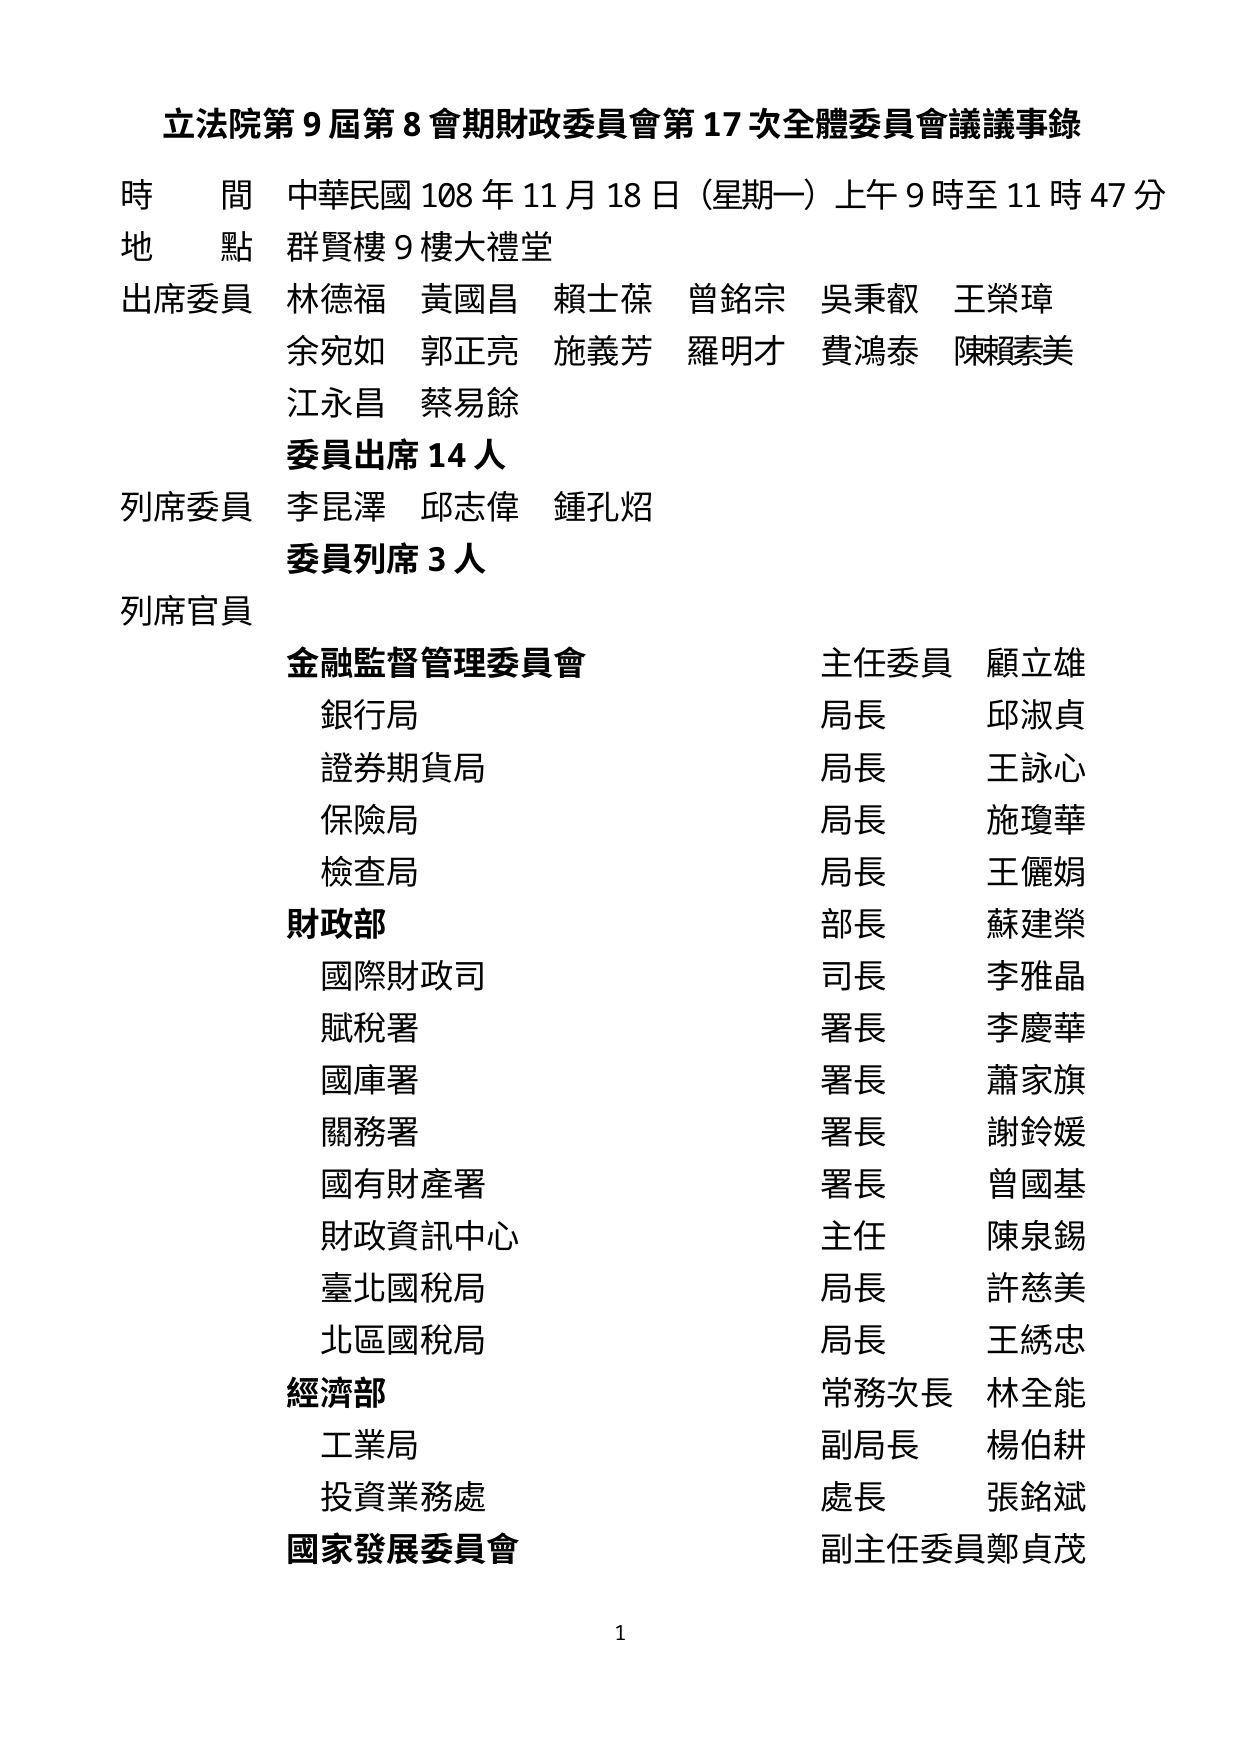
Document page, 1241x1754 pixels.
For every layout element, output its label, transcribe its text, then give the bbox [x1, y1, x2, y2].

text 出席委員 林德福 黃國昌 賴士葆 曾銘宗 吳秉叡 王榮璋 余宛如 郭正亮 施義芳 羅明才 費鴻泰 陳賴素美 江永昌 蔡易餘 [120, 269, 1087, 426]
text 投資業務處 處長 張銘斌 [120, 1467, 1139, 1519]
text 時 間 中華民國108年11月18日（星期一）上午9時至11時47分 [120, 165, 1170, 217]
text 列席委員 李昆澤 邱志偉 鍾孔炤 [120, 478, 1087, 530]
text 臺北國稅局 局長 許慈美 [120, 1259, 1139, 1311]
text 北區國稅局 局長 王綉忠 [120, 1311, 1139, 1363]
text 金融監督管理委員會 主任委員 顧立雄 [120, 634, 1139, 686]
text 列席官員 [120, 582, 1120, 634]
text 委員出席14人 [287, 426, 1120, 478]
text 地 點 群賢樓9樓大禮堂 [120, 217, 1170, 269]
text 委員列席3人 [287, 530, 1120, 582]
text 工業局 副局長 楊伯耕 [120, 1415, 1139, 1467]
text 銀行局 局長 邱淑貞 [120, 686, 1139, 738]
text 立法院第9屆第8會期財政委員會第17次全體委員會議議事錄 [120, 94, 1124, 147]
text 財政部 部長 蘇建榮 [120, 894, 1139, 947]
text 財政資訊中心 主任 陳泉錫 [120, 1207, 1139, 1259]
text 國有財產署 署長 曾國基 [120, 1155, 1139, 1207]
text 經濟部 常務次長 林全能 [120, 1363, 1139, 1415]
text 檢查局 局長 王儷娟 [120, 842, 1139, 894]
text 國際財政司 司長 李雅晶 [120, 947, 1139, 999]
text 賦稅署 署長 李慶華 [120, 999, 1139, 1051]
text 關務署 署長 謝鈴媛 [120, 1103, 1139, 1155]
text 國家發展委員會 副主任委員鄭貞茂 [120, 1519, 1139, 1572]
text 國庫署 署長 蕭家旗 [120, 1051, 1139, 1103]
text 保險局 局長 施瓊華 [120, 790, 1139, 842]
text 證券期貨局 局長 王詠心 [120, 738, 1139, 790]
